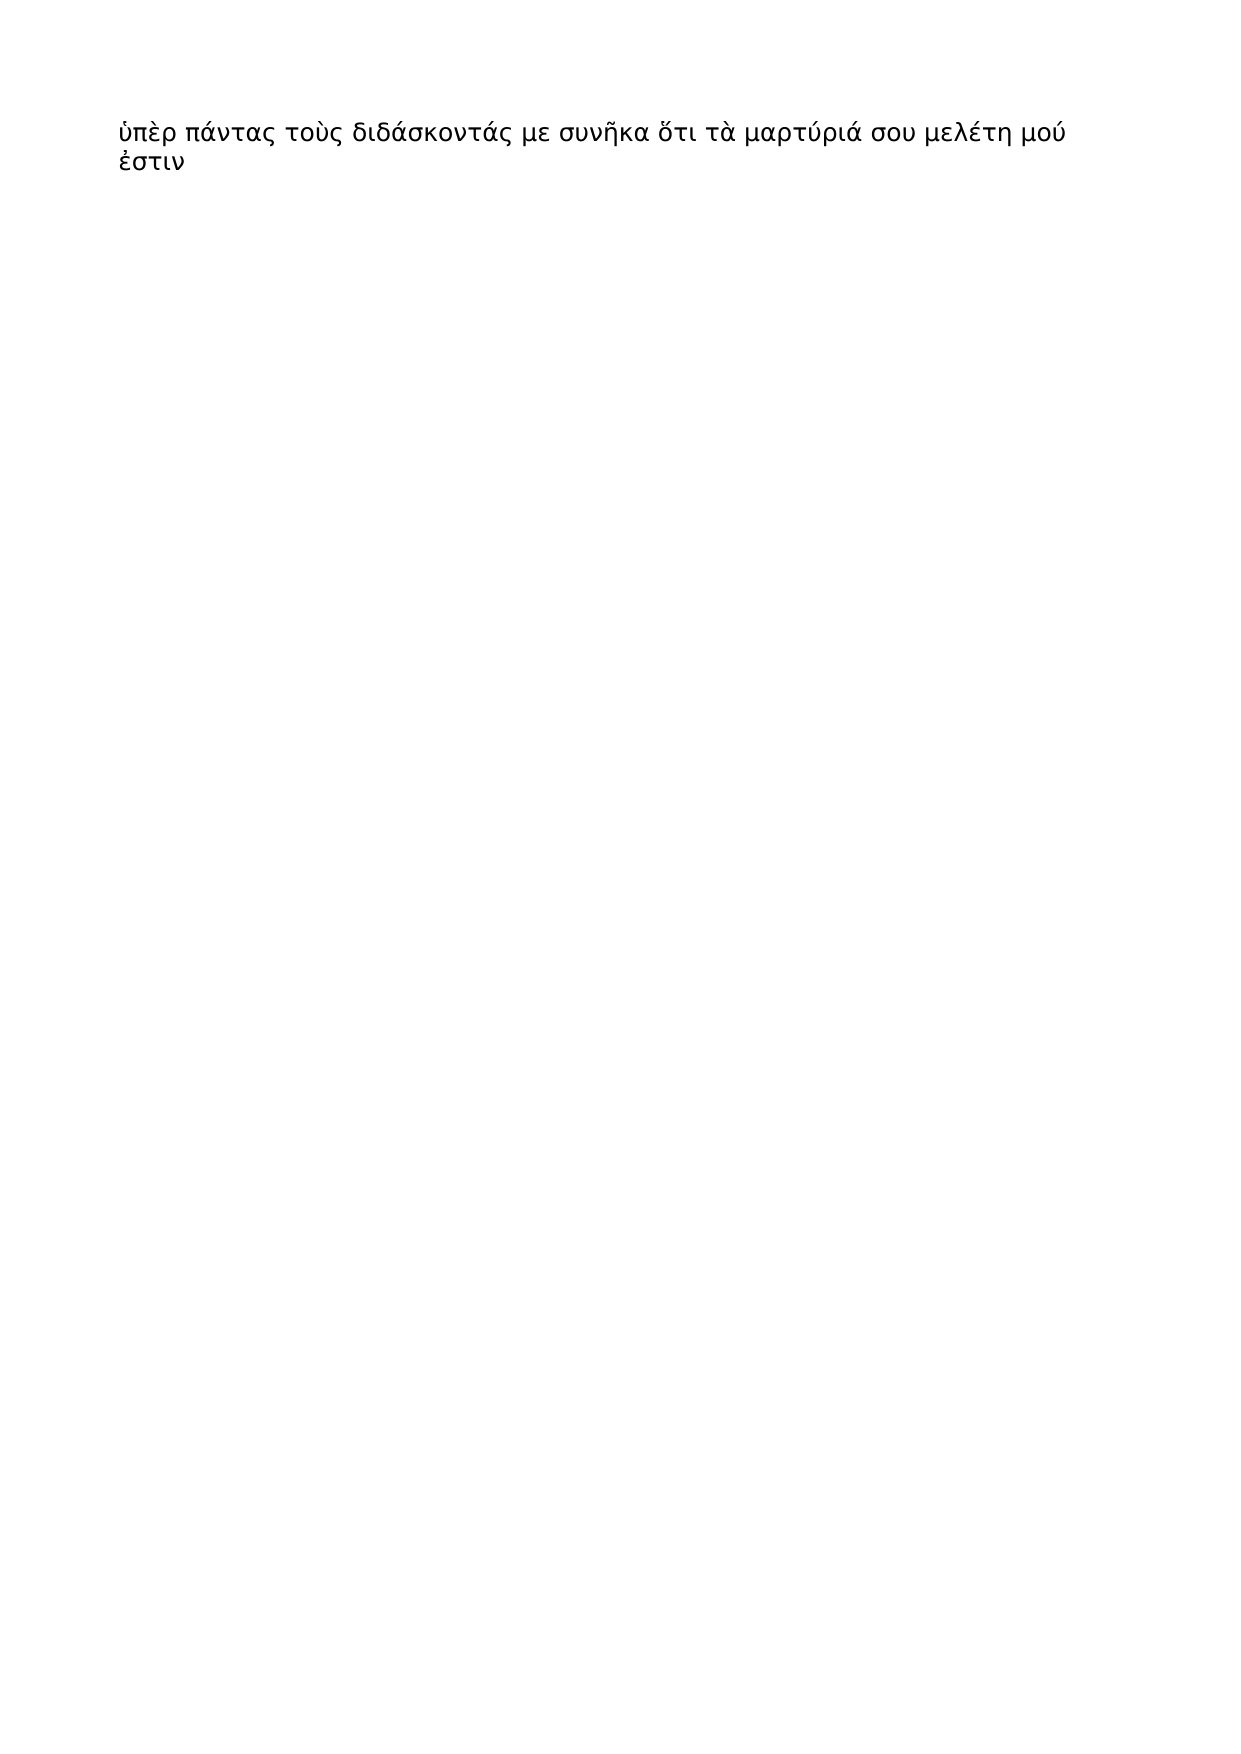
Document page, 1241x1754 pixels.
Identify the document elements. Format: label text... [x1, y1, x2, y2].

text ὑπὲρ πάντας τοὺς διδάσκοντάς με συνῆκα ὅτι τὰ μαρτύριά σου μελέτη μού ἐστιν [118, 118, 1122, 176]
